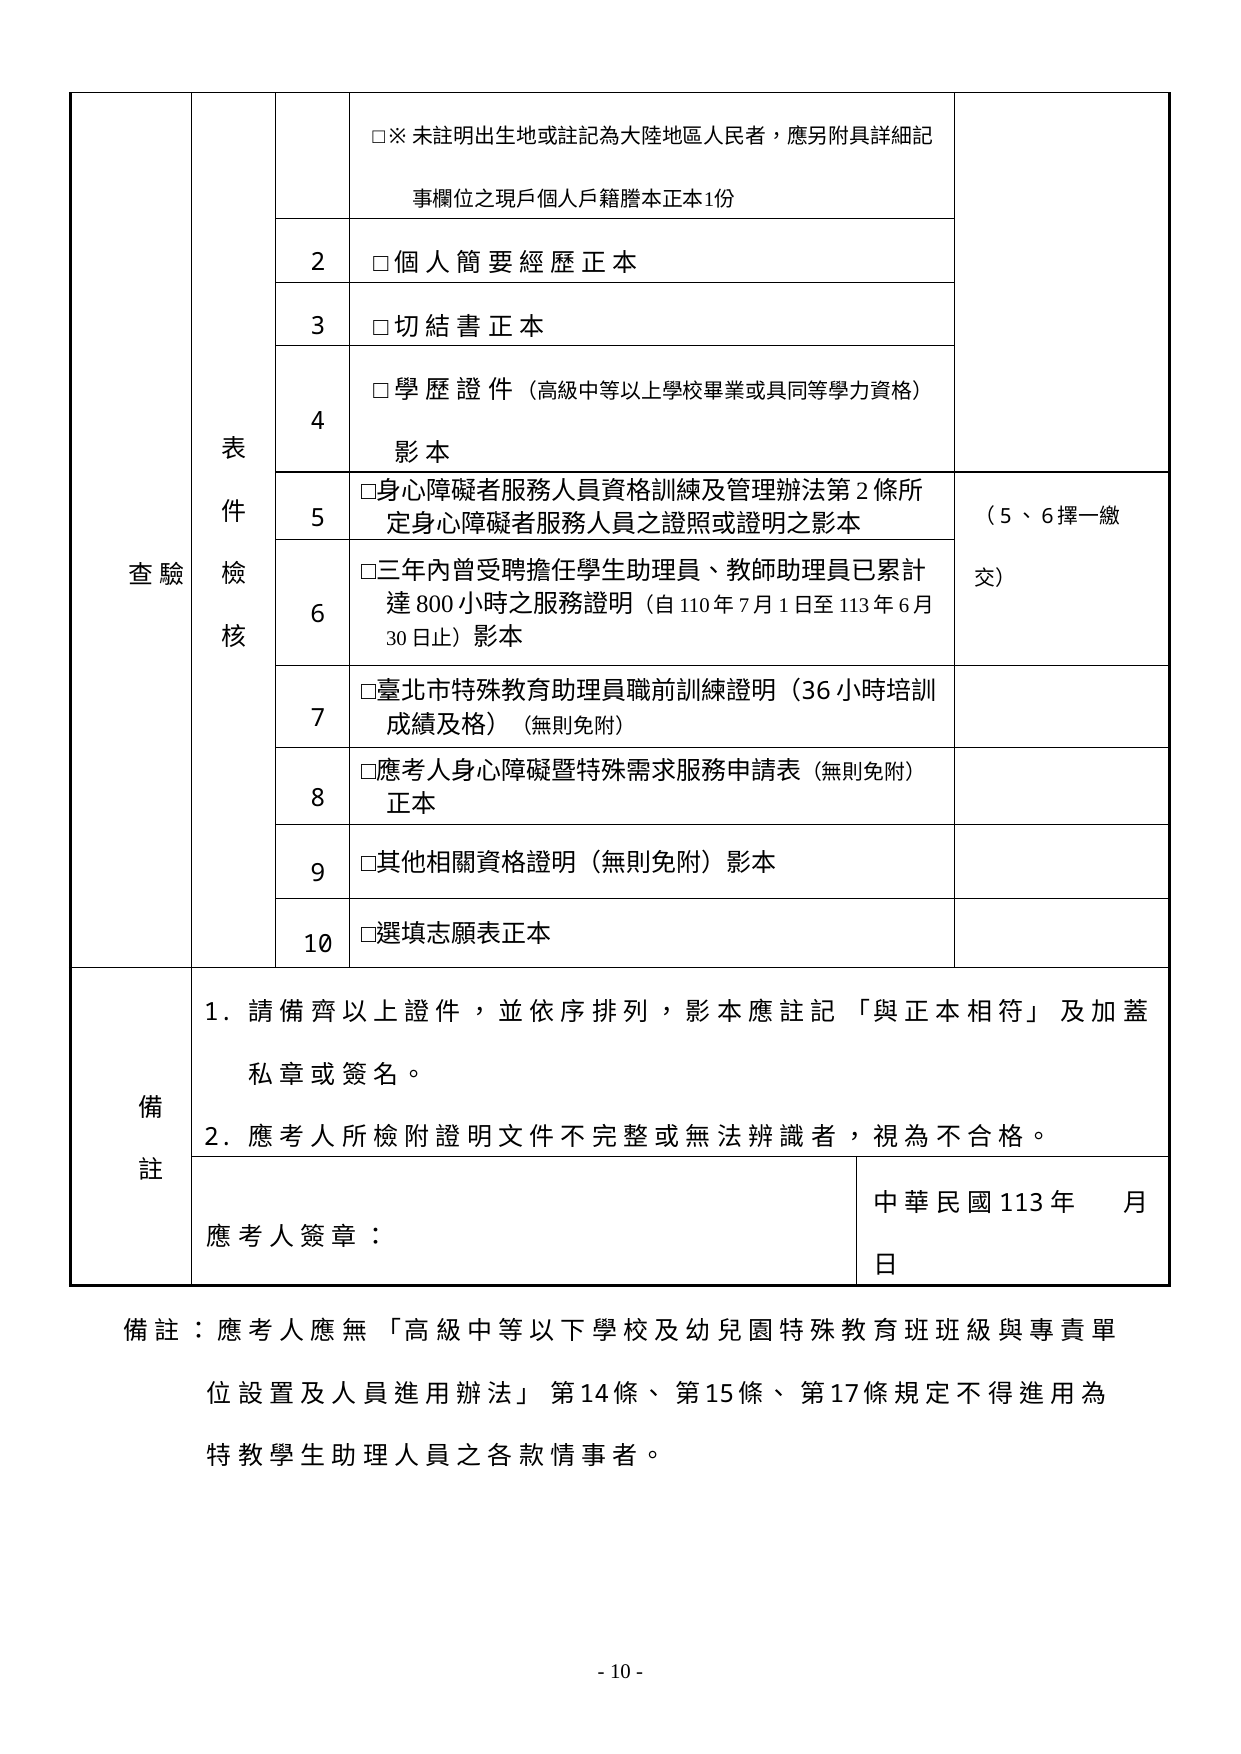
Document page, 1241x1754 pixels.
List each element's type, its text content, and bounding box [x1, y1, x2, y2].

table_cell □學歷證件（高級中等以上學校畢業或具同等學力資格）影本 [350, 346, 954, 471]
text 備註：應考人應無「高級中等以下學校及幼兒園特殊教育班班級與專責單位設置及人員進用辦法」第14條、第15條、第17條規定不得進用為特教學生助理人員之各款情事者。 [120, 1287, 1120, 1474]
table_cell □臺北市特殊教育助理員職前訓練證明（36小時培訓成績及格）（無則免附） [350, 666, 954, 747]
table_cell □應考人身心障礙暨特殊需求服務申請表（無則免附）正本 [350, 748, 954, 824]
table_cell 10 [276, 899, 349, 967]
table_cell [955, 899, 1168, 967]
table_cell □切結書正本 [350, 283, 954, 345]
table_cell 5 [276, 473, 349, 539]
table_cell 中華民國113年 月 日 [857, 1157, 1168, 1284]
table_cell □三年內曾受聘擔任學生助理員、教師助理員已累計達800小時之服務證明（自110年7月1日至113年6月30日止）影本 [350, 540, 954, 664]
table_cell □身心障礙者服務人員資格訓練及管理辦法第2條所定身心障礙者服務人員之證照或證明之影本 [350, 473, 954, 539]
table_cell 4 [276, 346, 349, 471]
table_cell 表件 檢核 [192, 93, 275, 967]
table_cell □其他相關資格證明（無則免附）影本 [350, 825, 954, 897]
table_cell 7 [276, 666, 349, 747]
table_cell [955, 666, 1168, 747]
table_cell 3 [276, 283, 349, 345]
table_cell 6 [276, 540, 349, 664]
table_cell （5、6擇一繳交） [955, 473, 1168, 664]
table_cell 備註 [72, 968, 191, 1284]
table_cell □※未註明出生地或註記為大陸地區人民者，應另附具詳細記事欄位之現戶個人戶籍謄本正本1份 [350, 93, 954, 218]
table_cell □選填志願表正本 [350, 899, 954, 967]
table_cell 應考人簽章： [192, 1157, 856, 1284]
table_cell [276, 93, 349, 218]
table_cell [955, 748, 1168, 824]
table_cell □個人簡要經歷正本 [350, 219, 954, 282]
table_cell 9 [276, 825, 349, 897]
table_cell 8 [276, 748, 349, 824]
table_cell [955, 825, 1168, 897]
table_cell 請備齊以上證件，並依序排列，影本應註記「與正本相符」及加蓋私章或簽名。 應考人所檢附證明文件不完整或無法辨識者，視為不合格。 [192, 968, 1168, 1156]
table_cell [955, 93, 1168, 471]
table_cell 2 [276, 219, 349, 282]
table_cell 查驗 [72, 93, 191, 967]
